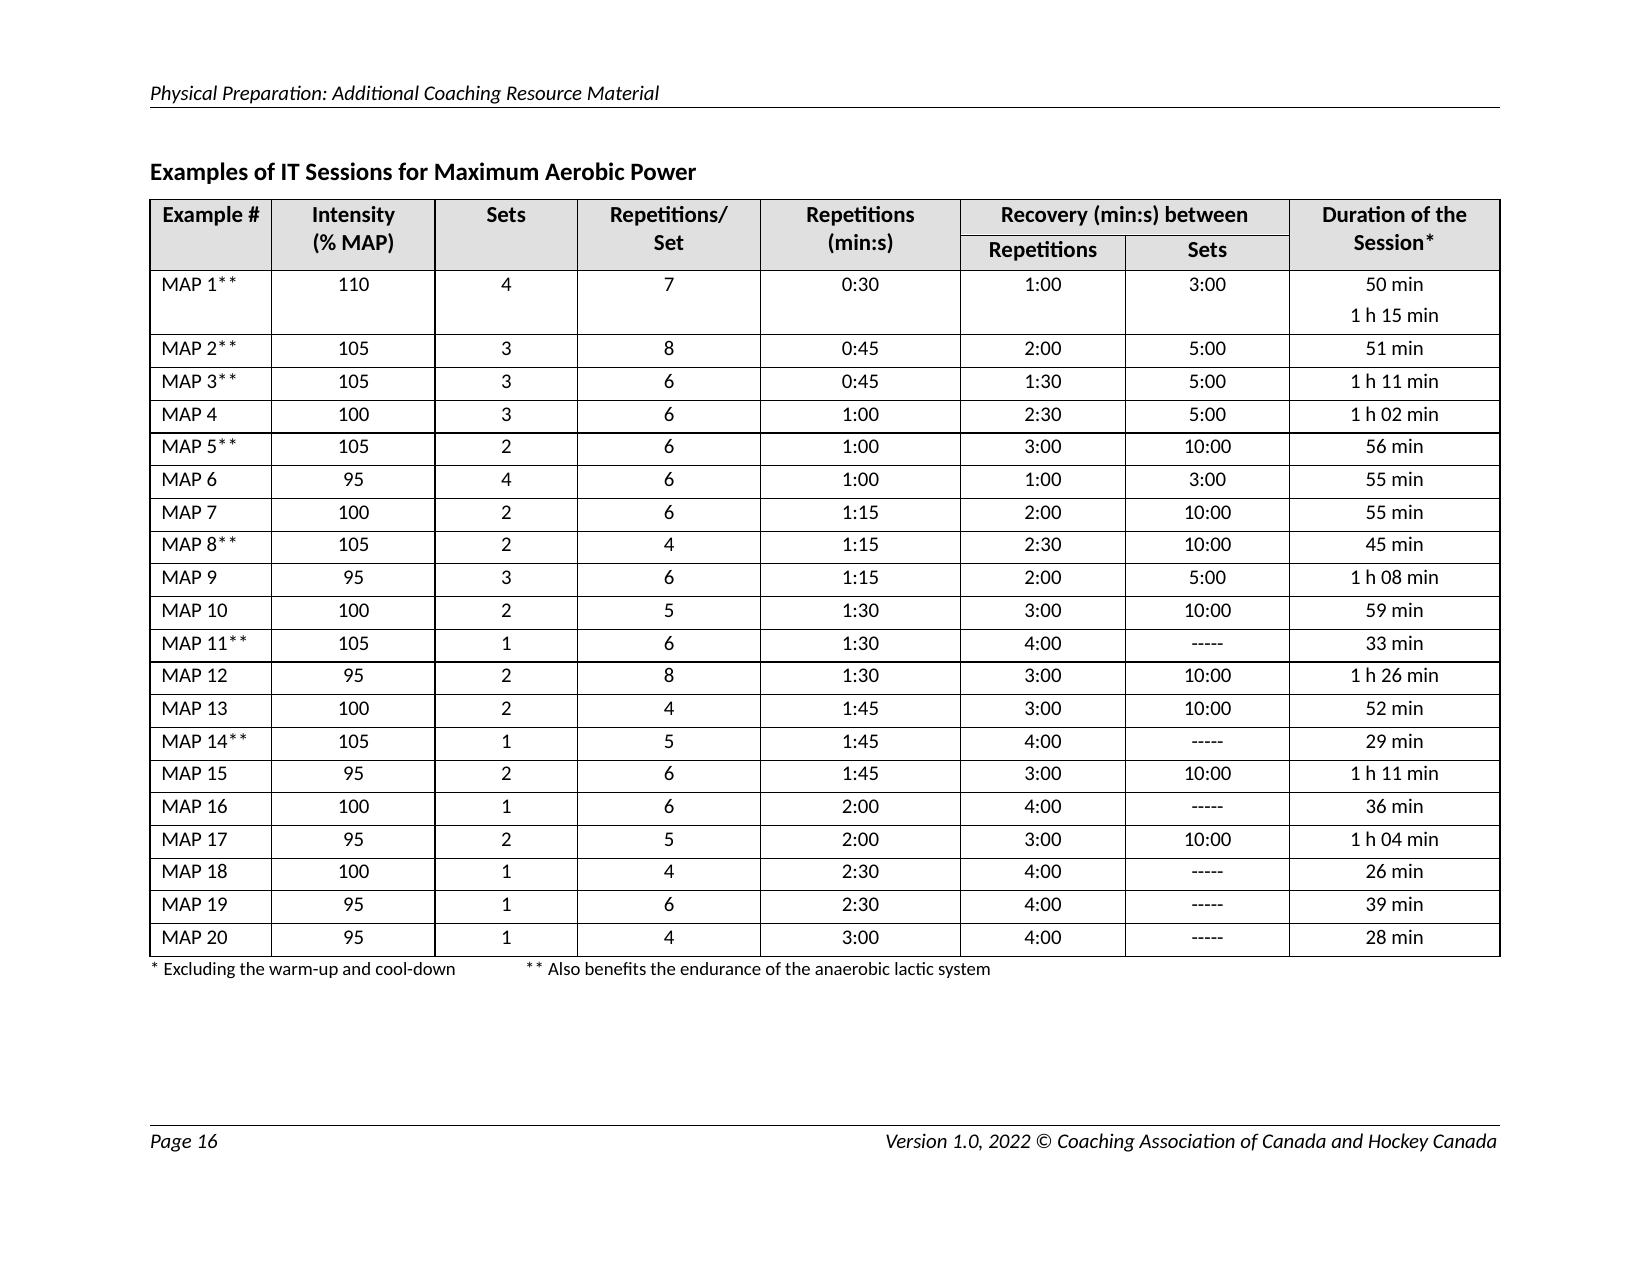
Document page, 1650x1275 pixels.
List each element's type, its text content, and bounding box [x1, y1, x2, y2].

table_cell MAP 20 [151, 924, 271, 956]
table_header Recovery (min:s) between [961, 200, 1289, 234]
table_cell 100 [272, 695, 434, 727]
table_cell 2:00 [961, 564, 1125, 596]
table_cell 51 min [1290, 335, 1499, 367]
table_cell 3:00 [1126, 271, 1289, 334]
table_cell 95 [272, 761, 434, 792]
table_cell 2 [436, 532, 577, 563]
table_cell 4 [578, 924, 760, 956]
table_cell 5 [578, 597, 760, 629]
table_cell MAP 11** [151, 630, 271, 661]
table_cell 2 [436, 761, 577, 792]
table_cell 2:00 [761, 826, 960, 858]
table_cell 50 min 1 h 15 min [1290, 271, 1499, 334]
table_cell 2 [436, 434, 577, 465]
table_cell MAP 13 [151, 695, 271, 727]
table_cell 0:45 [761, 368, 960, 400]
table_cell MAP 1** [151, 271, 271, 334]
table_cell 1 h 08 min [1290, 564, 1499, 596]
table_cell 1:45 [761, 695, 960, 727]
table_cell 100 [272, 859, 434, 890]
table_cell 100 [272, 793, 434, 825]
table_cell 36 min [1290, 793, 1499, 825]
table_cell 10:00 [1126, 761, 1289, 792]
table_cell 10:00 [1126, 597, 1289, 629]
table_cell 1 h 02 min [1290, 401, 1499, 432]
table_cell 3 [436, 368, 577, 400]
table_cell 2:30 [761, 891, 960, 923]
table_cell MAP 8** [151, 532, 271, 563]
table_cell 1:00 [961, 271, 1125, 334]
table_header Intensity (% MAP) [272, 200, 434, 270]
table_cell Repetitions [961, 236, 1125, 270]
table_cell 26 min [1290, 859, 1499, 890]
table_cell MAP 12 [151, 663, 271, 694]
table_cell 0:45 [761, 335, 960, 367]
table_cell 6 [578, 793, 760, 825]
table_cell 28 min [1290, 924, 1499, 956]
table_cell 6 [578, 564, 760, 596]
table_cell 29 min [1290, 728, 1499, 759]
table_cell 3:00 [961, 761, 1125, 792]
table_cell 1 [436, 728, 577, 759]
table_cell 5:00 [1126, 335, 1289, 367]
table_cell MAP 9 [151, 564, 271, 596]
table_cell 1:15 [761, 499, 960, 531]
table_cell 4:00 [961, 891, 1125, 923]
table_cell MAP 17 [151, 826, 271, 858]
table_cell 8 [578, 663, 760, 694]
table_cell MAP 6 [151, 466, 271, 498]
table_header Repetitions/ Set [578, 200, 760, 270]
table_cell MAP 4 [151, 401, 271, 432]
table_cell 3:00 [961, 663, 1125, 694]
table_cell 6 [578, 466, 760, 498]
table_cell 1:00 [761, 401, 960, 432]
table_cell 95 [272, 826, 434, 858]
table_cell MAP 7 [151, 499, 271, 531]
table_cell ----- [1126, 728, 1289, 759]
table_cell 1 [436, 630, 577, 661]
table_cell Sets [1126, 236, 1289, 270]
table_cell 2:00 [961, 335, 1125, 367]
table_cell MAP 5** [151, 434, 271, 465]
table_cell ----- [1126, 793, 1289, 825]
table_header Repetitions (min:s) [761, 200, 960, 270]
table_cell 2 [436, 663, 577, 694]
table_header Sets [436, 200, 577, 270]
table_cell 10:00 [1126, 695, 1289, 727]
table_cell 2:00 [961, 499, 1125, 531]
table_cell 10:00 [1126, 434, 1289, 465]
table_header Duration of the Session* [1290, 200, 1499, 270]
table_cell 3 [436, 564, 577, 596]
table_cell 95 [272, 564, 434, 596]
table_cell 2:30 [961, 401, 1125, 432]
table_cell ----- [1126, 630, 1289, 661]
table_cell 4:00 [961, 793, 1125, 825]
table_cell 5:00 [1126, 401, 1289, 432]
table_cell 1:30 [961, 368, 1125, 400]
table_cell 52 min [1290, 695, 1499, 727]
table_cell MAP 15 [151, 761, 271, 792]
table_cell 4 [578, 532, 760, 563]
table_cell 6 [578, 891, 760, 923]
table_cell 4:00 [961, 859, 1125, 890]
table_cell 2:00 [761, 793, 960, 825]
table_cell 105 [272, 630, 434, 661]
table_cell 3:00 [961, 695, 1125, 727]
table_cell 6 [578, 401, 760, 432]
table_cell 1 h 26 min [1290, 663, 1499, 694]
table_cell 1:30 [761, 597, 960, 629]
table_cell 1:15 [761, 532, 960, 563]
table_cell 45 min [1290, 532, 1499, 563]
table_cell 1:30 [761, 630, 960, 661]
table_cell 100 [272, 401, 434, 432]
table_cell 95 [272, 466, 434, 498]
table_cell 5:00 [1126, 564, 1289, 596]
table_cell 2 [436, 597, 577, 629]
table_cell ----- [1126, 859, 1289, 890]
table_cell 1 [436, 859, 577, 890]
table_cell 100 [272, 597, 434, 629]
table_cell MAP 14** [151, 728, 271, 759]
table_cell MAP 16 [151, 793, 271, 825]
table_cell 5 [578, 826, 760, 858]
table_cell 100 [272, 499, 434, 531]
table_cell 105 [272, 368, 434, 400]
table_cell 6 [578, 368, 760, 400]
table_cell ----- [1126, 924, 1289, 956]
table_cell 1 h 11 min [1290, 761, 1499, 792]
table_cell 1 h 11 min [1290, 368, 1499, 400]
text * Excluding the warm-up and cool-down ** Also benefits the endurance of the anaerobic lactic system [150, 957, 1500, 980]
table_cell 3:00 [961, 434, 1125, 465]
table_cell 5 [578, 728, 760, 759]
table_cell 4 [578, 859, 760, 890]
text Examples of IT Sessions for Maximum Aerobic Power [150, 156, 1500, 187]
table_cell 2 [436, 499, 577, 531]
table_cell 4 [436, 466, 577, 498]
table_cell 10:00 [1126, 663, 1289, 694]
table_cell 1 h 04 min [1290, 826, 1499, 858]
table_header Example # [151, 200, 271, 270]
table_cell 95 [272, 663, 434, 694]
table_cell 56 min [1290, 434, 1499, 465]
table_cell 2 [436, 826, 577, 858]
table_cell 2:30 [761, 859, 960, 890]
table_cell 0:30 [761, 271, 960, 334]
table_cell 55 min [1290, 499, 1499, 531]
table_cell 105 [272, 532, 434, 563]
table_cell 1 [436, 793, 577, 825]
table_cell 4:00 [961, 630, 1125, 661]
table_cell 2:30 [961, 532, 1125, 563]
table_cell 3 [436, 401, 577, 432]
table_cell 3:00 [761, 924, 960, 956]
table_cell 4:00 [961, 728, 1125, 759]
table_cell 10:00 [1126, 499, 1289, 531]
table_cell 3:00 [961, 597, 1125, 629]
table_cell 2 [436, 695, 577, 727]
table_cell MAP 3** [151, 368, 271, 400]
table_cell 1:00 [961, 466, 1125, 498]
table_cell 7 [578, 271, 760, 334]
table_cell 10:00 [1126, 826, 1289, 858]
table_cell 6 [578, 630, 760, 661]
table_cell 39 min [1290, 891, 1499, 923]
table_cell 6 [578, 434, 760, 465]
table_cell 10:00 [1126, 532, 1289, 563]
table_cell 5:00 [1126, 368, 1289, 400]
table_cell 55 min [1290, 466, 1499, 498]
table_cell 105 [272, 335, 434, 367]
table_cell 1 [436, 891, 577, 923]
table_cell MAP 10 [151, 597, 271, 629]
table_cell 1:45 [761, 761, 960, 792]
table_cell MAP 19 [151, 891, 271, 923]
table_cell 6 [578, 761, 760, 792]
table_cell 105 [272, 728, 434, 759]
table_cell 1:15 [761, 564, 960, 596]
table_cell 105 [272, 434, 434, 465]
table_cell 1 [436, 924, 577, 956]
table_cell 33 min [1290, 630, 1499, 661]
table_cell 95 [272, 891, 434, 923]
table_cell 95 [272, 924, 434, 956]
table_cell 8 [578, 335, 760, 367]
table_cell 6 [578, 499, 760, 531]
table_cell 1:30 [761, 663, 960, 694]
table_cell 4:00 [961, 924, 1125, 956]
table_cell 4 [578, 695, 760, 727]
table_cell 59 min [1290, 597, 1499, 629]
table_cell 1:00 [761, 434, 960, 465]
table_cell 1:00 [761, 466, 960, 498]
table_cell 3 [436, 335, 577, 367]
table_cell 110 [272, 271, 434, 334]
table_cell 1:45 [761, 728, 960, 759]
table_cell ----- [1126, 891, 1289, 923]
table_cell 3:00 [961, 826, 1125, 858]
table_cell 4 [436, 271, 577, 334]
table_cell MAP 2** [151, 335, 271, 367]
table_cell MAP 18 [151, 859, 271, 890]
table_cell 3:00 [1126, 466, 1289, 498]
